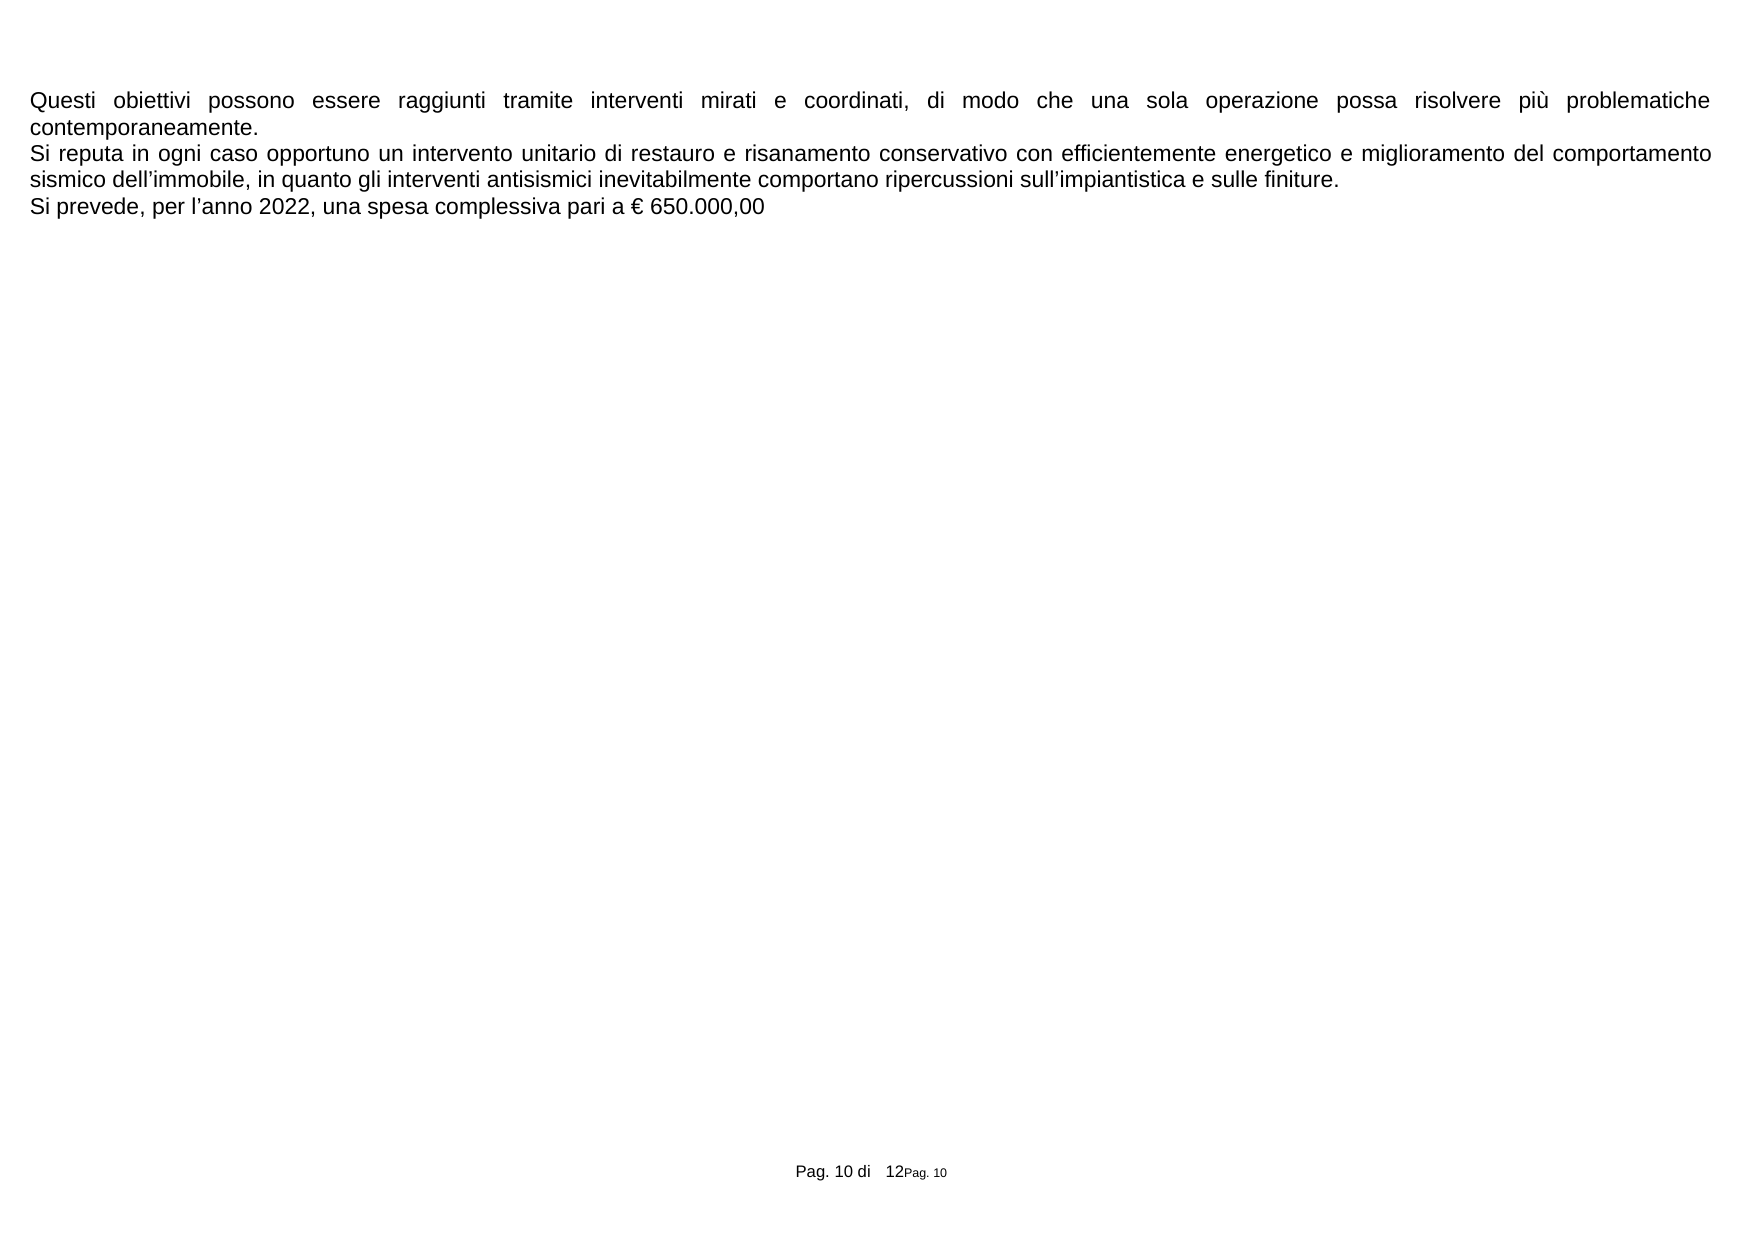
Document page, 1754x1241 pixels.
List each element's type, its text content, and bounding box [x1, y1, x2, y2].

text Si prevede, per l’anno 2022, una spesa complessiva pari a € 650.000,00 [29, 193, 1713, 219]
text Questi obiettivi possono essere raggiunti tramite interventi mirati e coordinati, di modo che una sola operazione possa risolvere più problematiche contemporaneamente. [29, 87, 1713, 140]
text Si reputa in ogni caso opportuno un intervento unitario di restauro e risanamento conservativo con efficientemente energetico e miglioramento del comportamento sismico dell’immobile, in quanto gli interventi antisismici inevitabilmente comportano ripercussioni sull’impiantistica e sulle finiture. [29, 140, 1713, 193]
